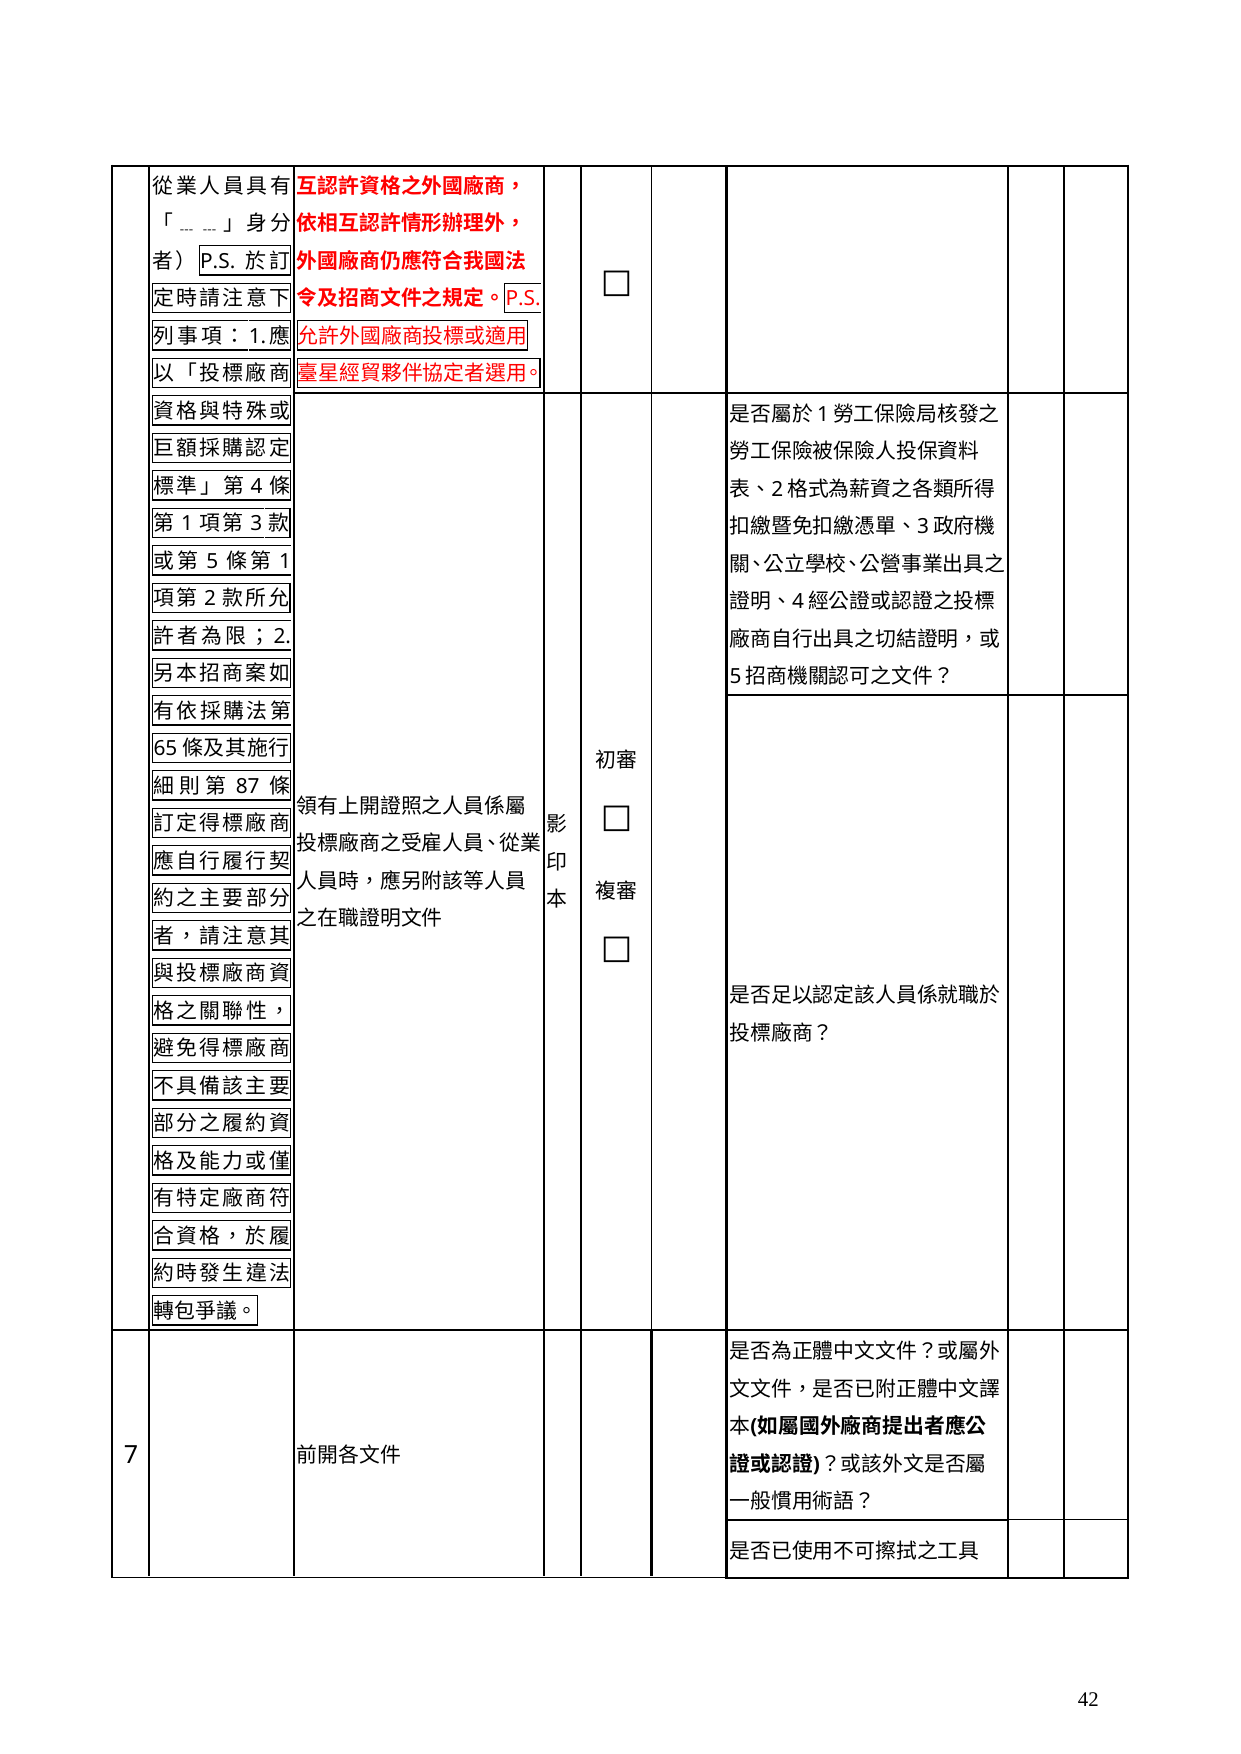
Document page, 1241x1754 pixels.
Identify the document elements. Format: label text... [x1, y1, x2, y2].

table_cell 從業人員具有「﹍﹍」身分者）P.S. 於訂定時請注意下列事項：1.應以「投標廠商資格與特殊或巨額採購認定標準」第4條第1項第3款或第5條第1項第2款所允許者為限；2.另本招商案如有依採購法第65條及其施行細則第87條訂定得標廠商應自行履行契約之主要部分者，請注意其與投標廠商資格之關聯性，避免得標廠商不具備該主要部分之履約資格及能力或僅有特定廠商符合資格，於履約時發生違法轉包爭議。 [150, 167, 293, 1329]
table_cell [1009, 394, 1063, 694]
table_cell 7 [113, 1331, 149, 1577]
table_cell [1009, 696, 1063, 1329]
table_cell 領有上開證照之人員係屬投標廠商之受雇人員、從業人員時，應另附該等人員之在職證明文件 [295, 394, 543, 1329]
table_cell 初審 □ 複審 □ [582, 394, 651, 1329]
table_cell [1065, 1520, 1127, 1577]
table_cell [113, 167, 148, 1329]
table_cell □ [582, 167, 651, 392]
table_cell [728, 167, 1007, 392]
table_cell [149, 1331, 294, 1577]
table_cell [1065, 696, 1127, 1329]
table_cell 影印本 [545, 394, 580, 1329]
table_cell 是否為正體中文文件？或屬外文文件，是否已附正體中文譯本(如屬國外廠商提出者應公證或認證)？或該外文是否屬一般慣用術語？ [728, 1331, 1007, 1519]
table_cell [652, 394, 725, 1329]
table_cell [652, 167, 725, 392]
table_cell [544, 1331, 581, 1577]
table_cell 互認許資格之外國廠商，依相互認許情形辦理外，外國廠商仍應符合我國法令及招商文件之規定。P.S.允許外國廠商投標或適用臺星經貿夥伴協定者選用。 [295, 167, 543, 392]
table_cell [581, 1331, 651, 1577]
table_cell [651, 1331, 725, 1577]
table_cell 是否屬於1勞工保險局核發之勞工保險被保險人投保資料表、2格式為薪資之各類所得扣繳暨免扣繳憑單、3政府機關、公立學校、公營事業出具之證明、4經公證或認證之投標廠商自行出具之切結證明，或5招商機關認可之文件？ [728, 394, 1007, 694]
table_cell [1065, 1331, 1127, 1519]
table_cell [1065, 167, 1127, 392]
table_cell [1009, 1520, 1063, 1577]
table_cell [1065, 394, 1127, 694]
table_cell [1009, 167, 1063, 392]
table_cell [545, 167, 580, 392]
table_cell 是否已使用不可擦拭之工具 [728, 1521, 1007, 1577]
table_cell 是否足以認定該人員係就職於投標廠商？ [728, 696, 1007, 1329]
table_cell [1009, 1331, 1063, 1519]
table_cell 前開各文件 [294, 1331, 543, 1577]
